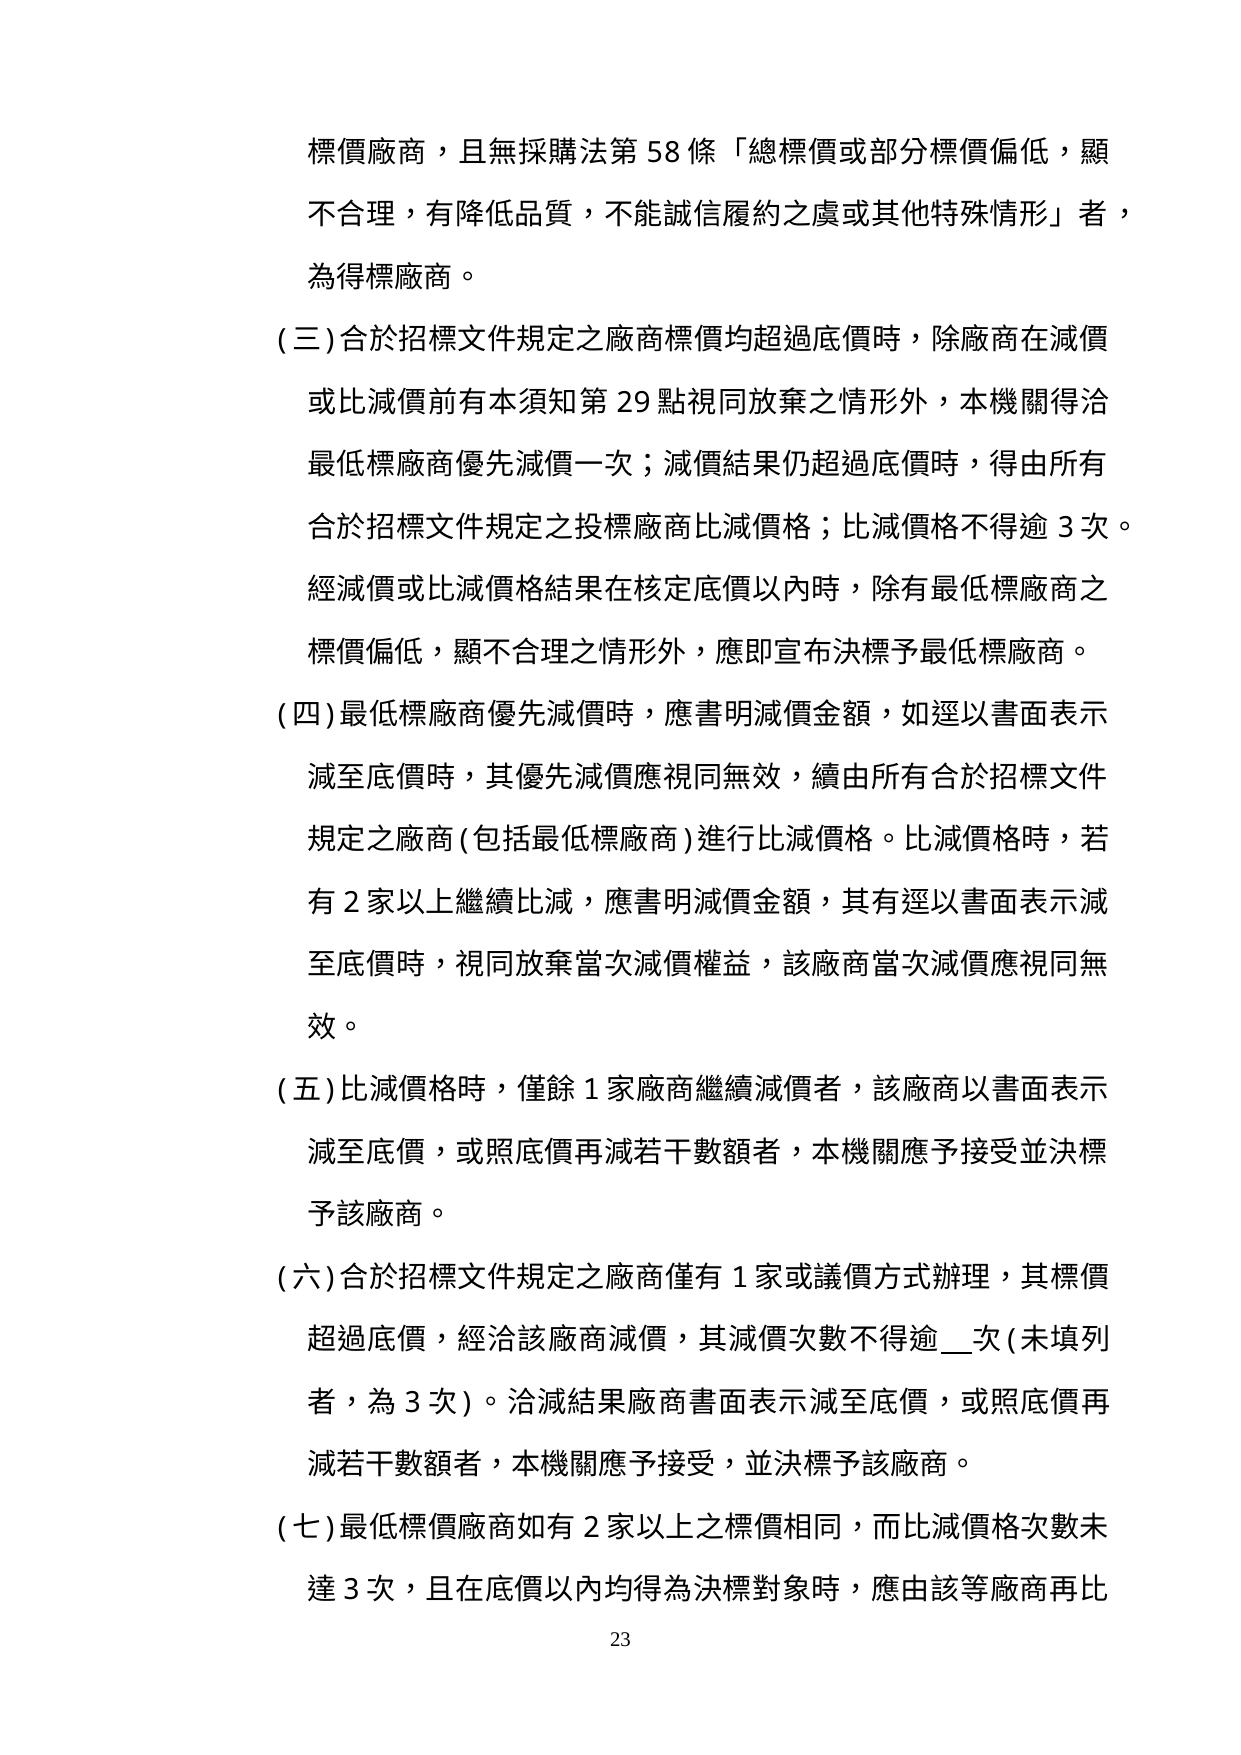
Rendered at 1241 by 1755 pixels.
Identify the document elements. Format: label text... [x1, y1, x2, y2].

text (二)除招標文件另有規定者外，標價以總標單上中文數目字填寫之總價為準，經審查以合於招標文件規定且在底價以內之最低標價廠商，且無採購法第58條「總標價或部分標價偏低，顯不合理，有降低品質，不能誠信履約之虞或其他特殊情形」者，為得標廠商。 [130, 108, 1110, 295]
text (六)合於招標文件規定之廠商僅有1家或議價方式辦理，其標價超過底價，經洽該廠商減價，其減價次數不得逾 次(未填列者，為3次)。洽減結果廠商書面表示減至底價，或照底價再減若干數額者，本機關應予接受，並決標予該廠商。 [130, 1233, 1110, 1483]
text (三)合於招標文件規定之廠商標價均超過底價時，除廠商在減價或比減價前有本須知第29點視同放棄之情形外，本機關得洽最低標廠商優先減價一次；減價結果仍超過底價時，得由所有合於招標文件規定之投標廠商比減價格；比減價格不得逾3次。經減價或比減價格結果在核定底價以內時，除有最低標廠商之標價偏低，顯不合理之情形外，應即宣布決標予最低標廠商。 [130, 295, 1110, 670]
text (七)最低標價廠商如有2家以上之標價相同，而比減價格次數未達3次，且在底價以內均得為決標對象時，應由該等廠商再比 [130, 1483, 1110, 1608]
text (四)最低標廠商優先減價時，應書明減價金額，如逕以書面表示減至底價時，其優先減價應視同無效，續由所有合於招標文件規定之廠商(包括最低標廠商)進行比減價格。比減價格時，若有2家以上繼續比減，應書明減價金額，其有逕以書面表示減至底價時，視同放棄當次減價權益，該廠商當次減價應視同無效。 [130, 670, 1110, 1045]
text (五)比減價格時，僅餘1家廠商繼續減價者，該廠商以書面表示減至底價，或照底價再減若干數額者，本機關應予接受並決標予該廠商。 [130, 1045, 1110, 1233]
